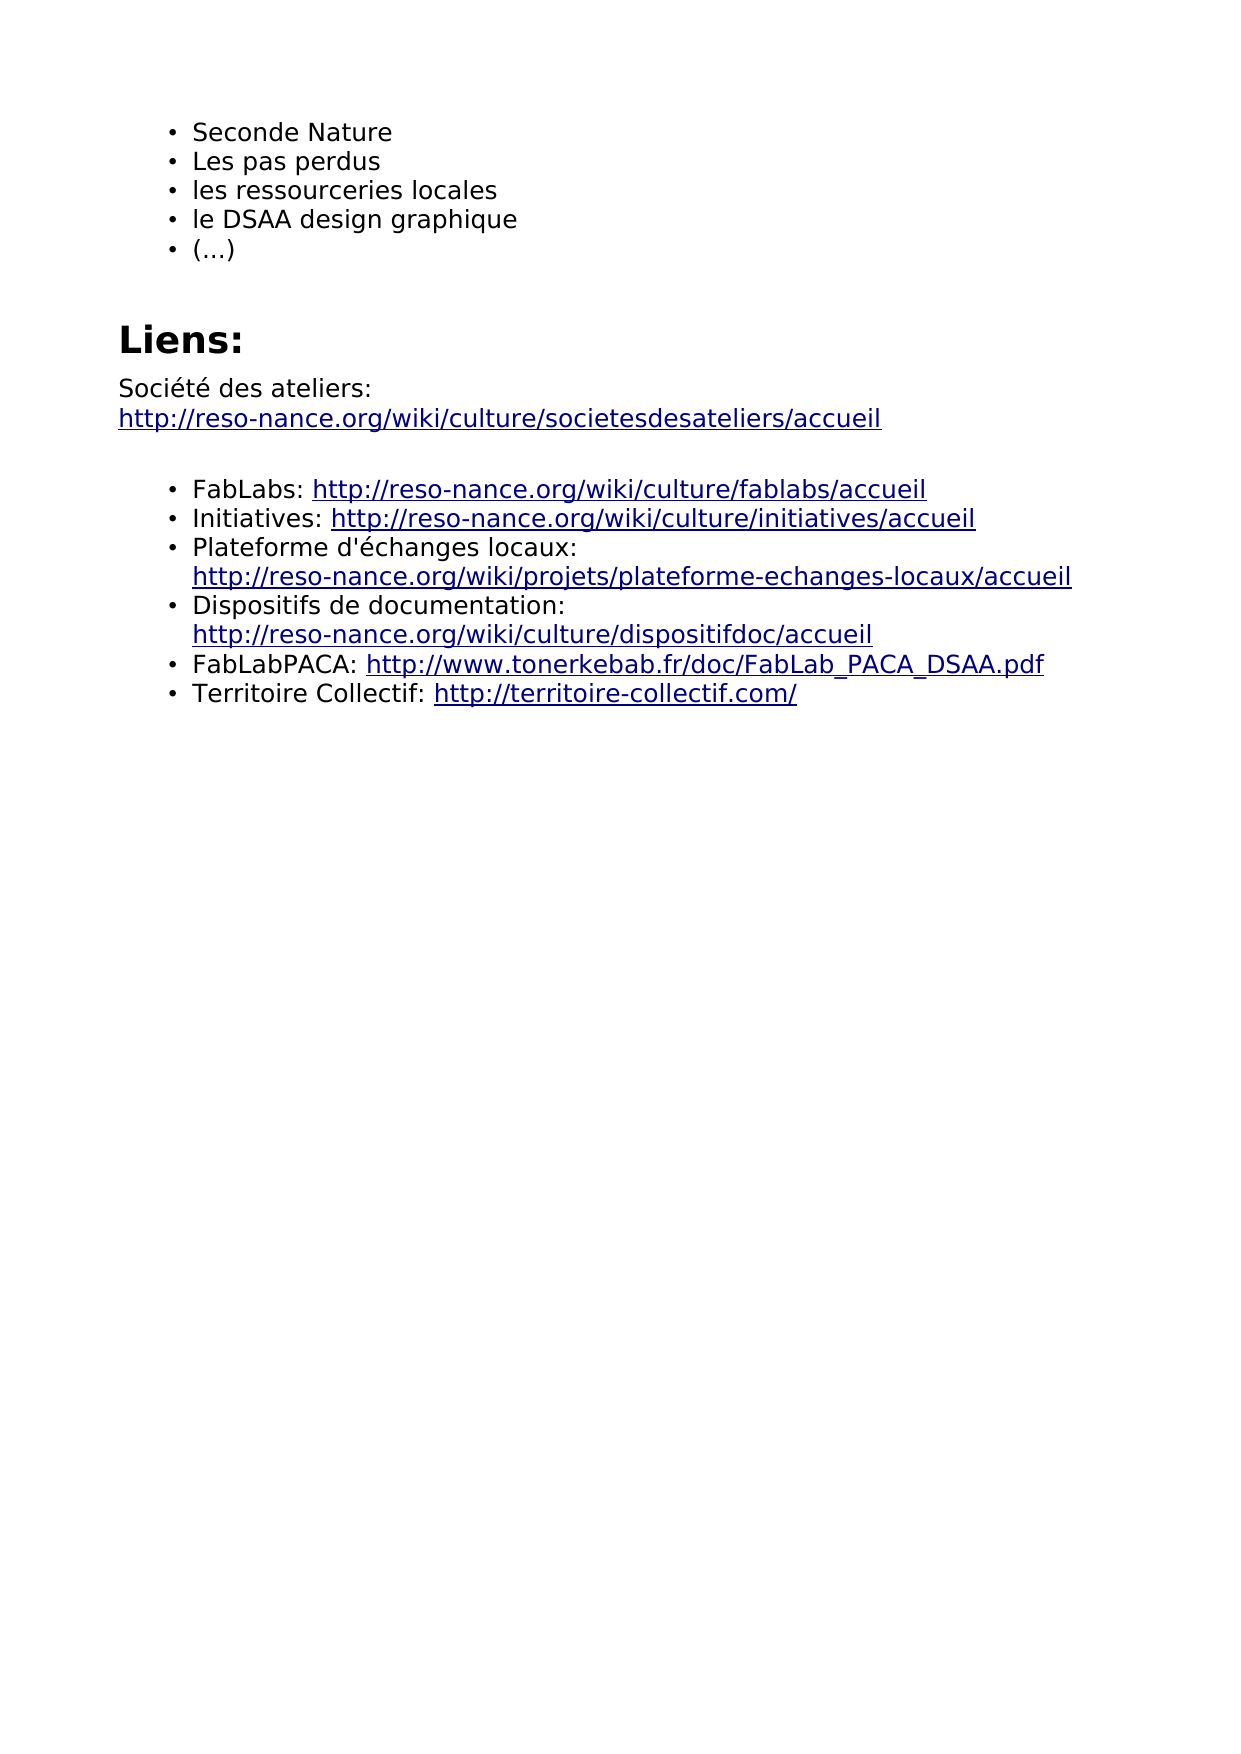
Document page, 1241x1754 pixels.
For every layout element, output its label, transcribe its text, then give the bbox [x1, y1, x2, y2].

list Territoire Collectif: http://territoire-collectif.com/ [177, 679, 1122, 708]
list Les pas perdus [177, 147, 1122, 176]
list les ressourceries locales [177, 176, 1122, 206]
list (...) [177, 235, 1122, 264]
list le DSAA design graphique [177, 206, 1122, 235]
list Initiatives: http://reso-nance.org/wiki/culture/initiatives/accueil [177, 504, 1122, 533]
list Seconde Nature [177, 118, 1122, 147]
subtitle Liens: [118, 318, 1122, 362]
list FabLabs: http://reso-nance.org/wiki/culture/fablabs/accueil [177, 475, 1122, 504]
list Dispositifs de documentation: http://reso-nance.org/wiki/culture/dispositifdoc/accueil [177, 592, 1122, 650]
text Société des ateliers: http://reso-nance.org/wiki/culture/societesdesateliers/accueil [118, 374, 1122, 433]
list Plateforme d'échanges locaux: http://reso-nance.org/wiki/projets/plateforme-echanges-locaux/accueil [177, 533, 1122, 592]
list FabLabPACA: http://www.tonerkebab.fr/doc/FabLab_PACA_DSAA.pdf [177, 650, 1122, 679]
